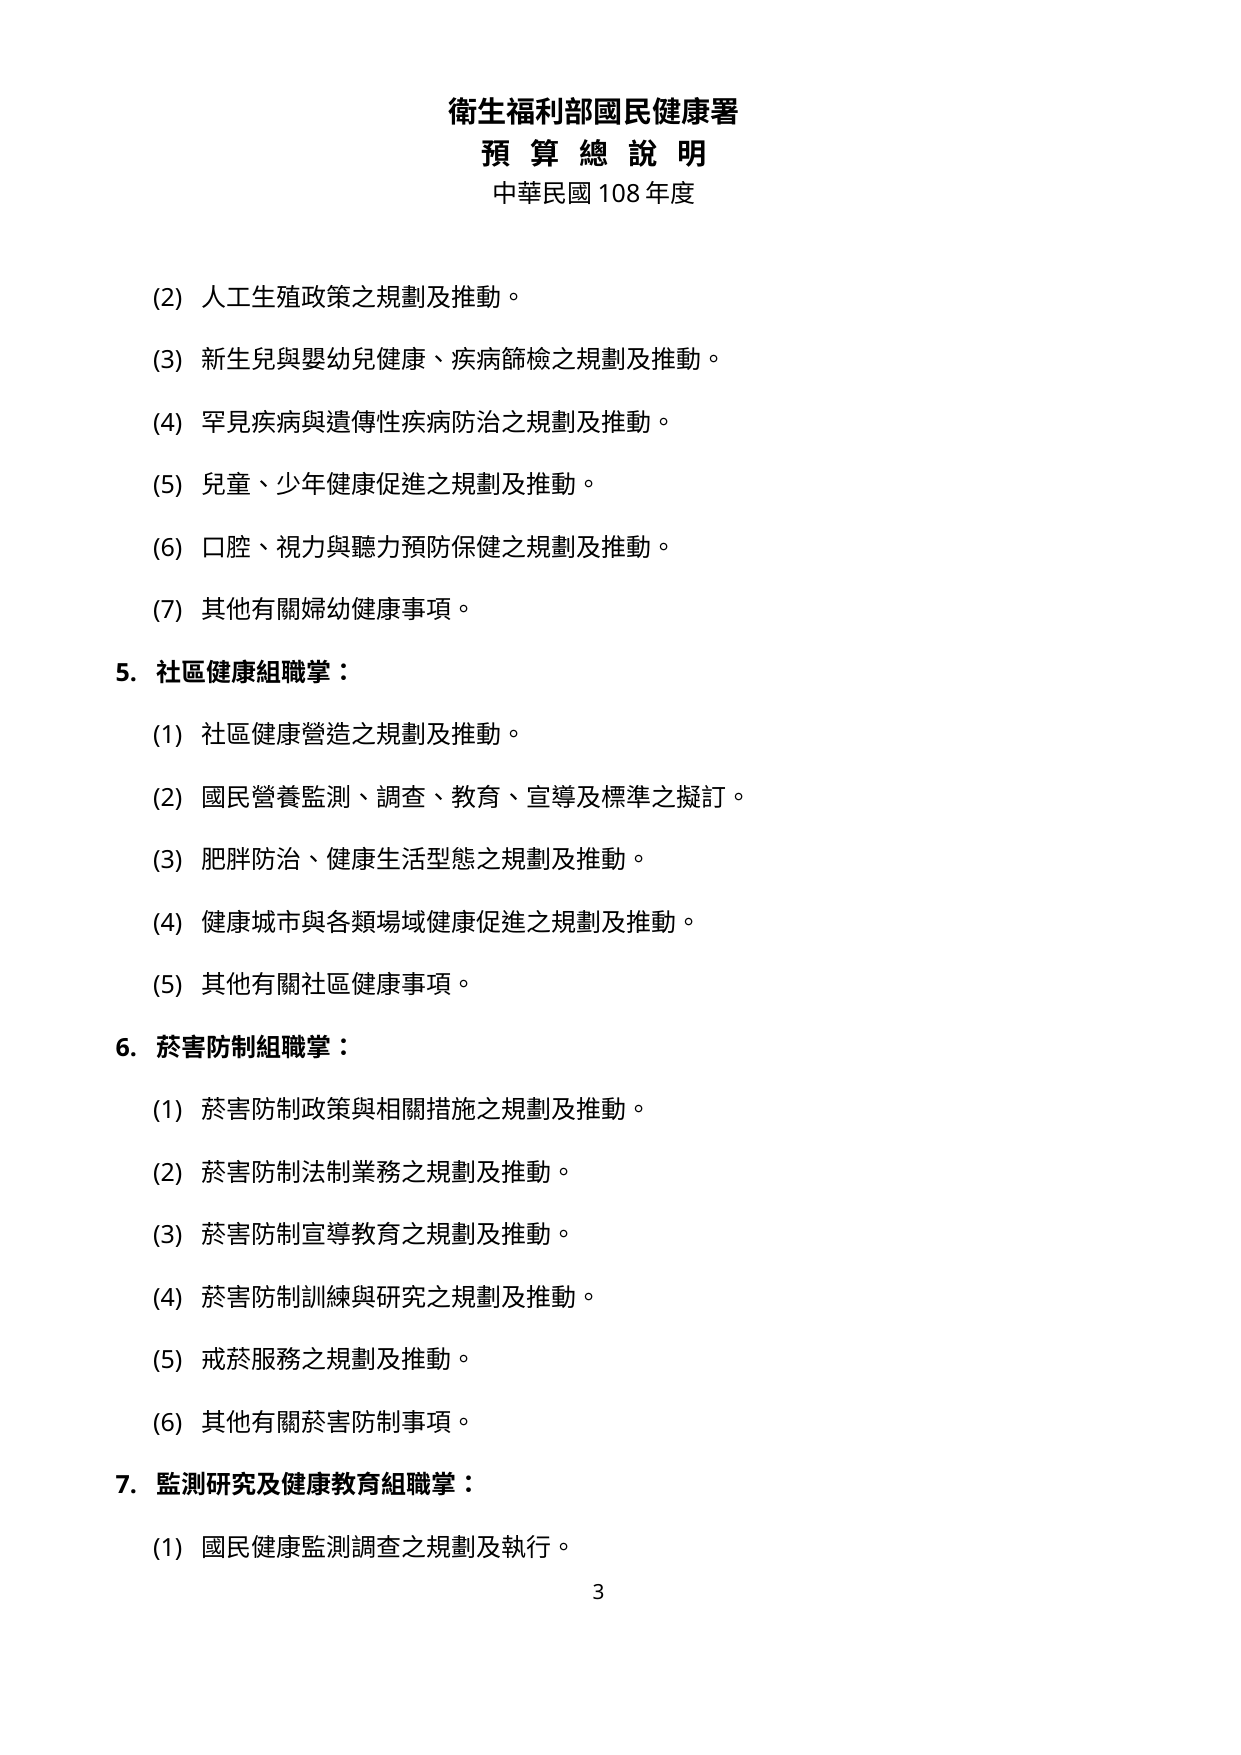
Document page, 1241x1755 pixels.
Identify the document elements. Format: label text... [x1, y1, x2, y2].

text (4) 罕見疾病與遺傳性疾病防治之規劃及推動。 [153, 379, 1128, 441]
text (5) 戒菸服務之規劃及推動。 [153, 1316, 1128, 1379]
text (1) 社區健康營造之規劃及推動。 [153, 691, 1128, 754]
text (4) 菸害防制訓練與研究之規劃及推動。 [153, 1254, 1128, 1316]
text (1) 國民健康監測調查之規劃及執行。 [153, 1504, 1128, 1566]
text 6. 菸害防制組職掌： [115, 1004, 1128, 1066]
text (2) 菸害防制法制業務之規劃及推動。 [153, 1129, 1128, 1191]
text (6) 口腔、視力與聽力預防保健之規劃及推動。 [153, 504, 1128, 566]
text (2) 人工生殖政策之規劃及推動。 [153, 254, 1128, 316]
text 5. 社區健康組職掌： [115, 629, 1128, 691]
text (7) 其他有關婦幼健康事項。 [153, 566, 1128, 629]
text (3) 肥胖防治、健康生活型態之規劃及推動。 [153, 816, 1128, 879]
text 7. 監測研究及健康教育組職掌： [112, 1441, 1128, 1504]
text (3) 新生兒與嬰幼兒健康、疾病篩檢之規劃及推動。 [153, 316, 1128, 379]
text (1) 菸害防制政策與相關措施之規劃及推動。 [153, 1066, 1128, 1129]
text (2) 國民營養監測、調查、教育、宣導及標準之擬訂。 [153, 754, 1128, 816]
text (3) 菸害防制宣導教育之規劃及推動。 [153, 1191, 1128, 1254]
text (4) 健康城市與各類場域健康促進之規劃及推動。 [153, 879, 1128, 941]
text (5) 其他有關社區健康事項。 [153, 941, 1128, 1004]
text (6) 其他有關菸害防制事項。 [153, 1379, 1128, 1441]
text (5) 兒童、少年健康促進之規劃及推動。 [153, 441, 1128, 504]
